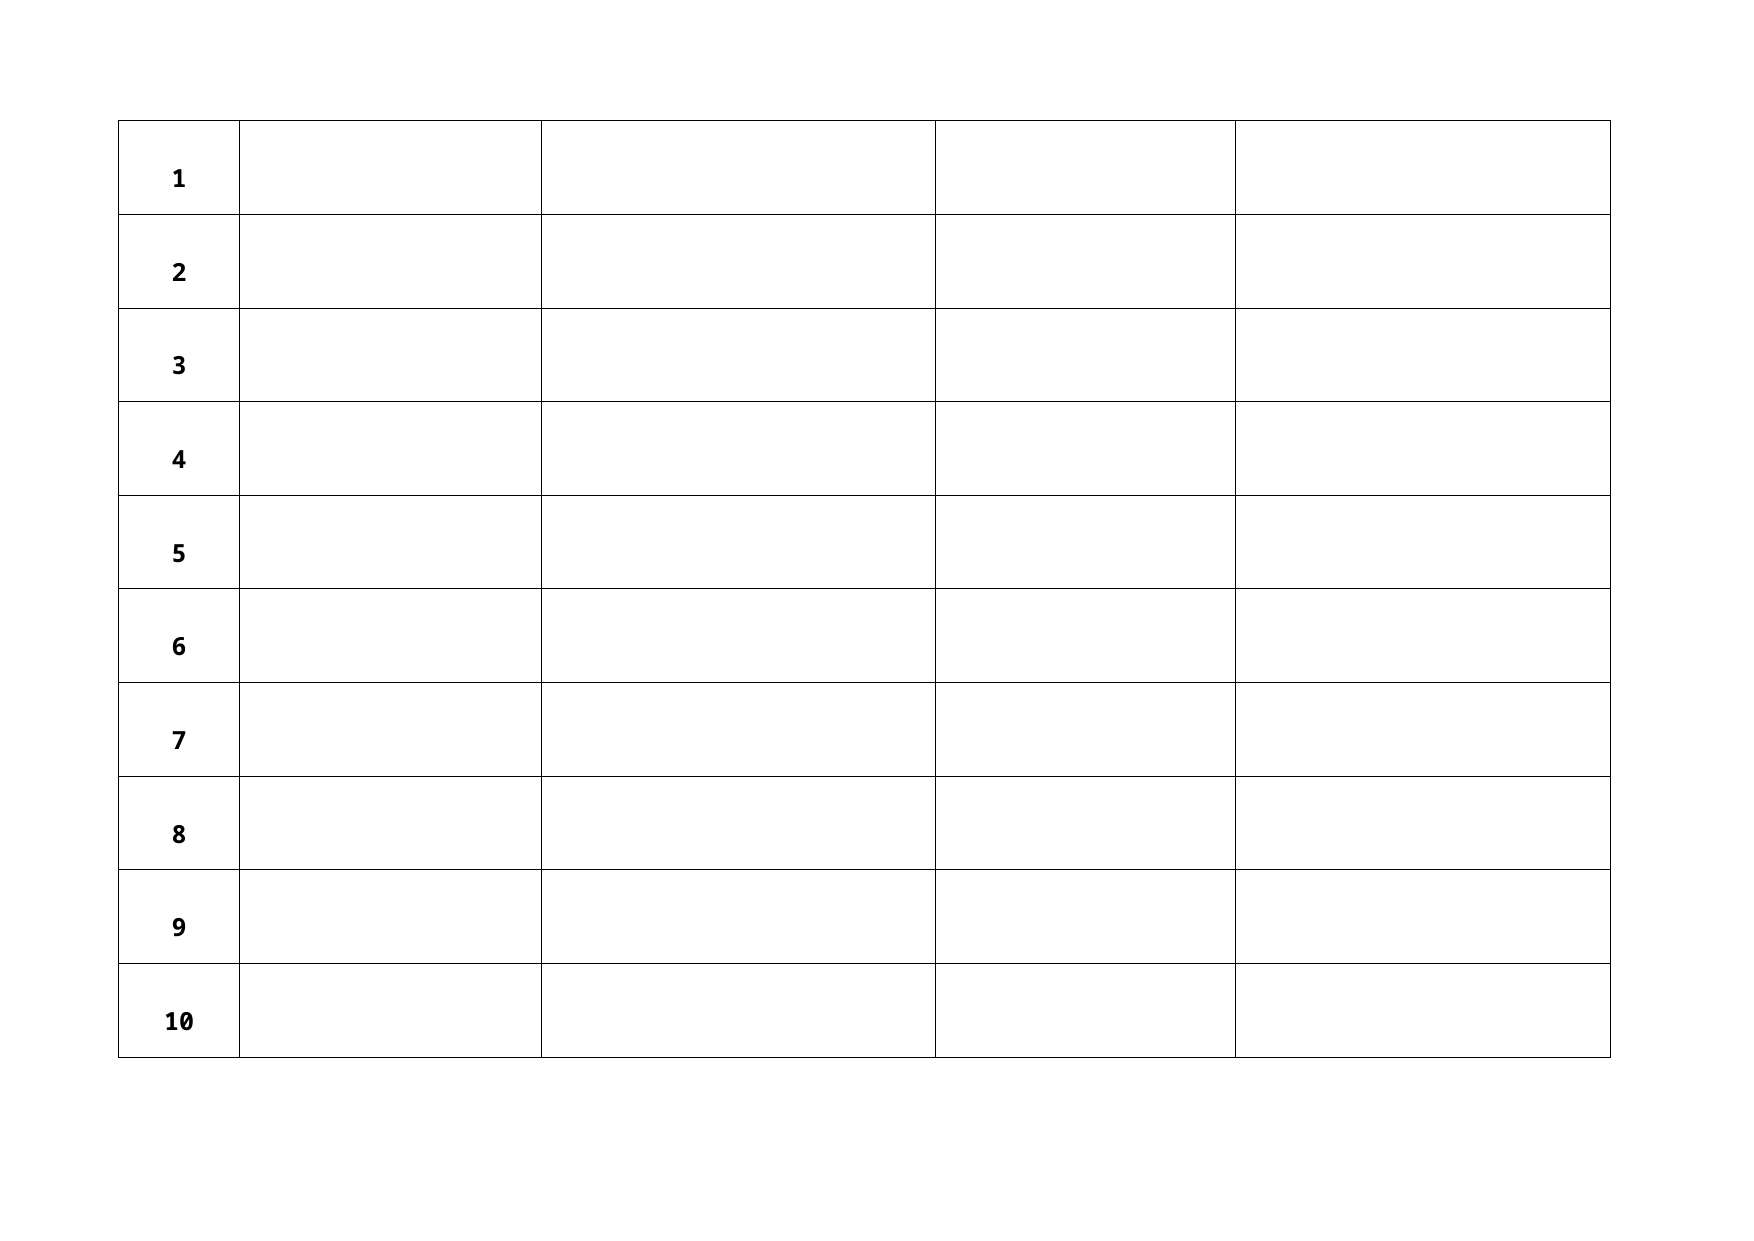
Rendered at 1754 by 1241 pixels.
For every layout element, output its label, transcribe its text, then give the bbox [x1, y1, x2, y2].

table_cell [936, 777, 1235, 869]
table_cell [936, 589, 1235, 682]
table_cell [936, 683, 1235, 776]
table_cell [936, 964, 1235, 1057]
table_cell [542, 870, 935, 963]
table_cell [1236, 309, 1610, 401]
table_cell [240, 215, 541, 307]
table_cell 7 [119, 683, 239, 776]
table_cell 3 [119, 309, 239, 401]
table_cell [936, 215, 1235, 307]
table_cell [1236, 121, 1610, 214]
table_cell [542, 215, 935, 307]
table_cell [542, 121, 935, 214]
table_cell [542, 309, 935, 401]
table_cell [542, 402, 935, 495]
table_cell [1236, 589, 1610, 682]
table_cell 6 [119, 589, 239, 682]
table_cell [936, 870, 1235, 963]
table_cell [542, 964, 935, 1057]
table_cell [240, 870, 541, 963]
table_cell [1236, 870, 1610, 963]
table_cell [936, 309, 1235, 401]
table_cell [542, 496, 935, 588]
table_cell [542, 683, 935, 776]
table_cell [1236, 964, 1610, 1057]
table_cell 8 [119, 777, 239, 869]
table_cell 1 [119, 121, 239, 214]
table_cell [1236, 215, 1610, 307]
table_cell 4 [119, 402, 239, 495]
table_cell 10 [119, 964, 239, 1057]
table_cell [240, 121, 541, 214]
table_cell [936, 402, 1235, 495]
table_cell [1236, 496, 1610, 588]
table_cell [542, 589, 935, 682]
table_cell 9 [119, 870, 239, 963]
table_cell [240, 777, 541, 869]
table_cell [936, 496, 1235, 588]
table_cell 2 [119, 215, 239, 307]
table_cell [240, 496, 541, 588]
table_cell [240, 402, 541, 495]
table_cell [936, 121, 1235, 214]
table_cell [240, 589, 541, 682]
table_cell [542, 777, 935, 869]
table_cell [1236, 402, 1610, 495]
table_cell [240, 964, 541, 1057]
table_cell [1236, 683, 1610, 776]
table_cell 5 [119, 496, 239, 588]
table_cell [240, 309, 541, 401]
table_cell [240, 683, 541, 776]
table_cell [1236, 777, 1610, 869]
